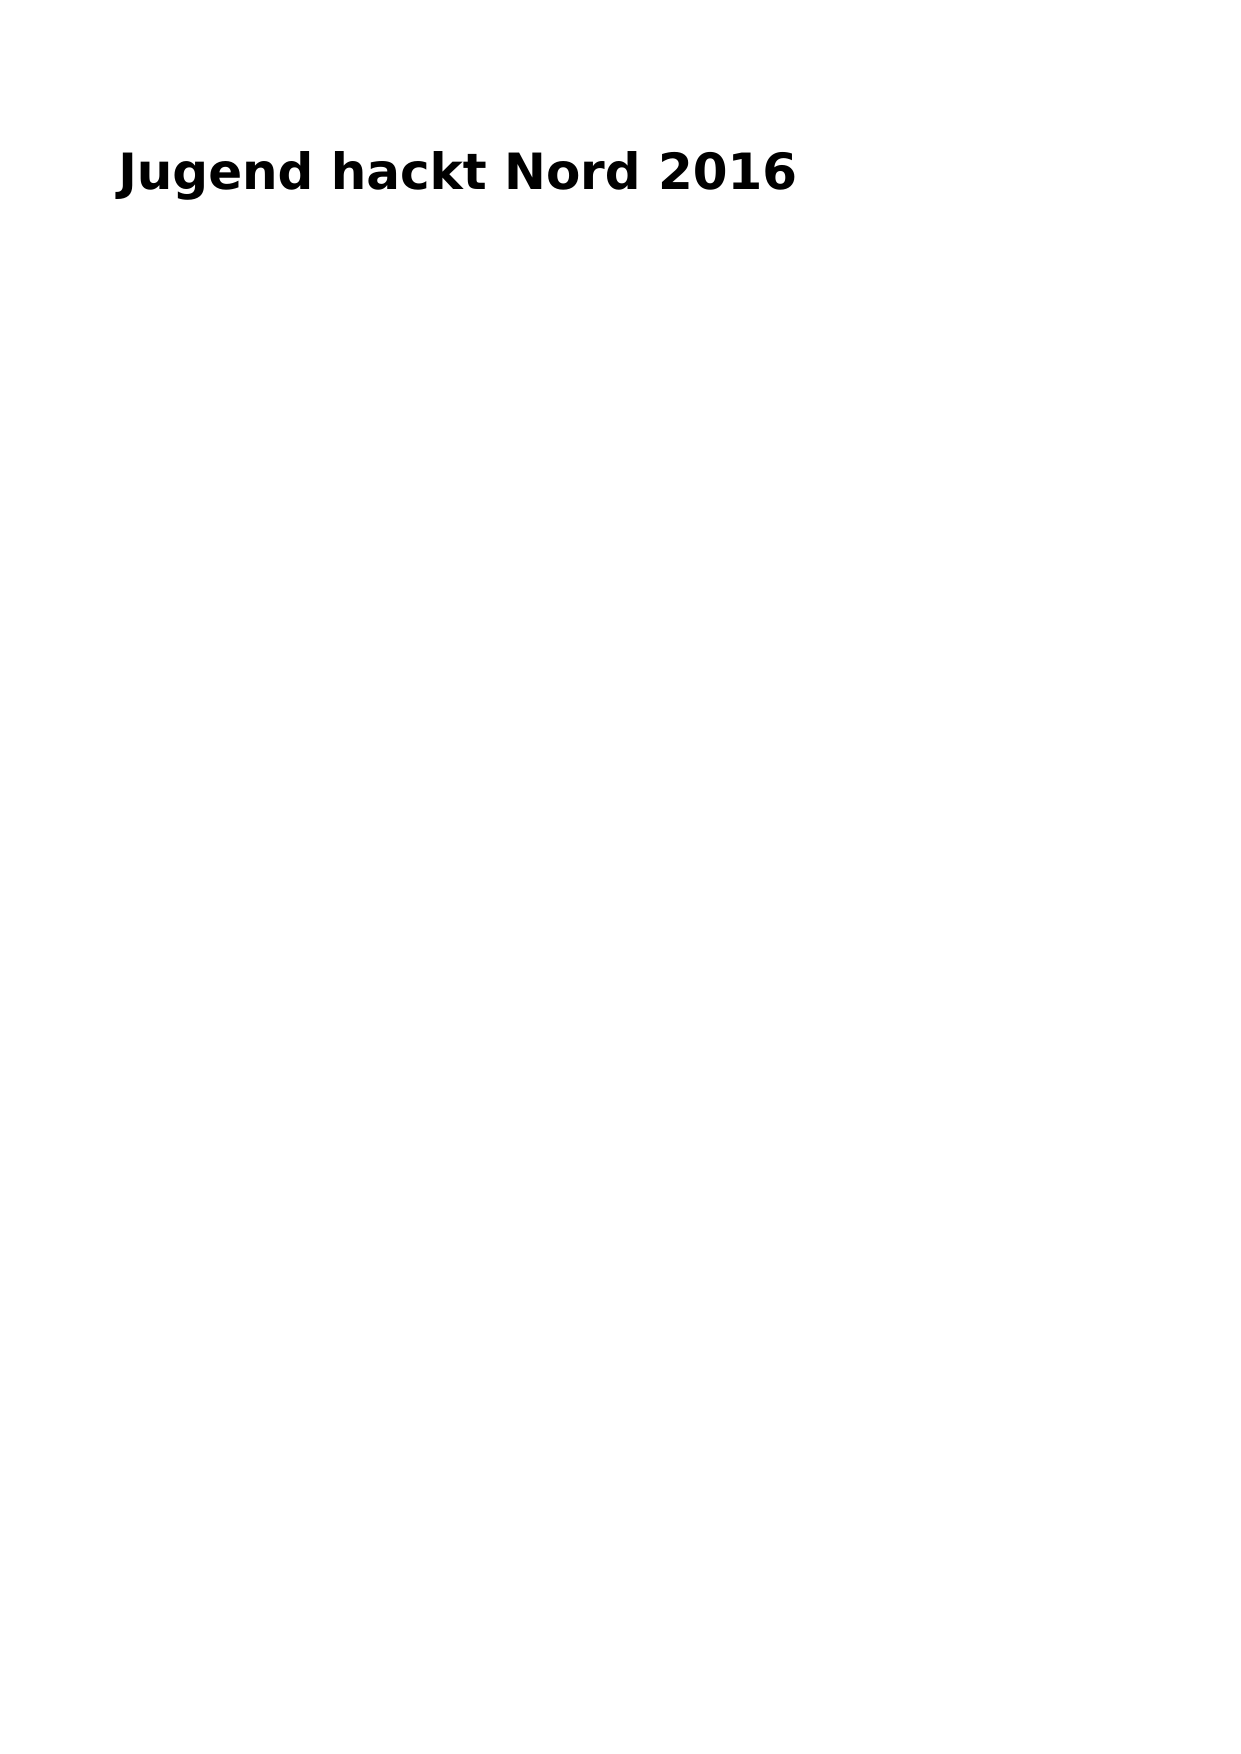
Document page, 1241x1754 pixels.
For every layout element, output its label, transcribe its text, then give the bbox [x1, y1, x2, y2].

subtitle Jugend hackt Nord 2016 [118, 143, 1122, 201]
